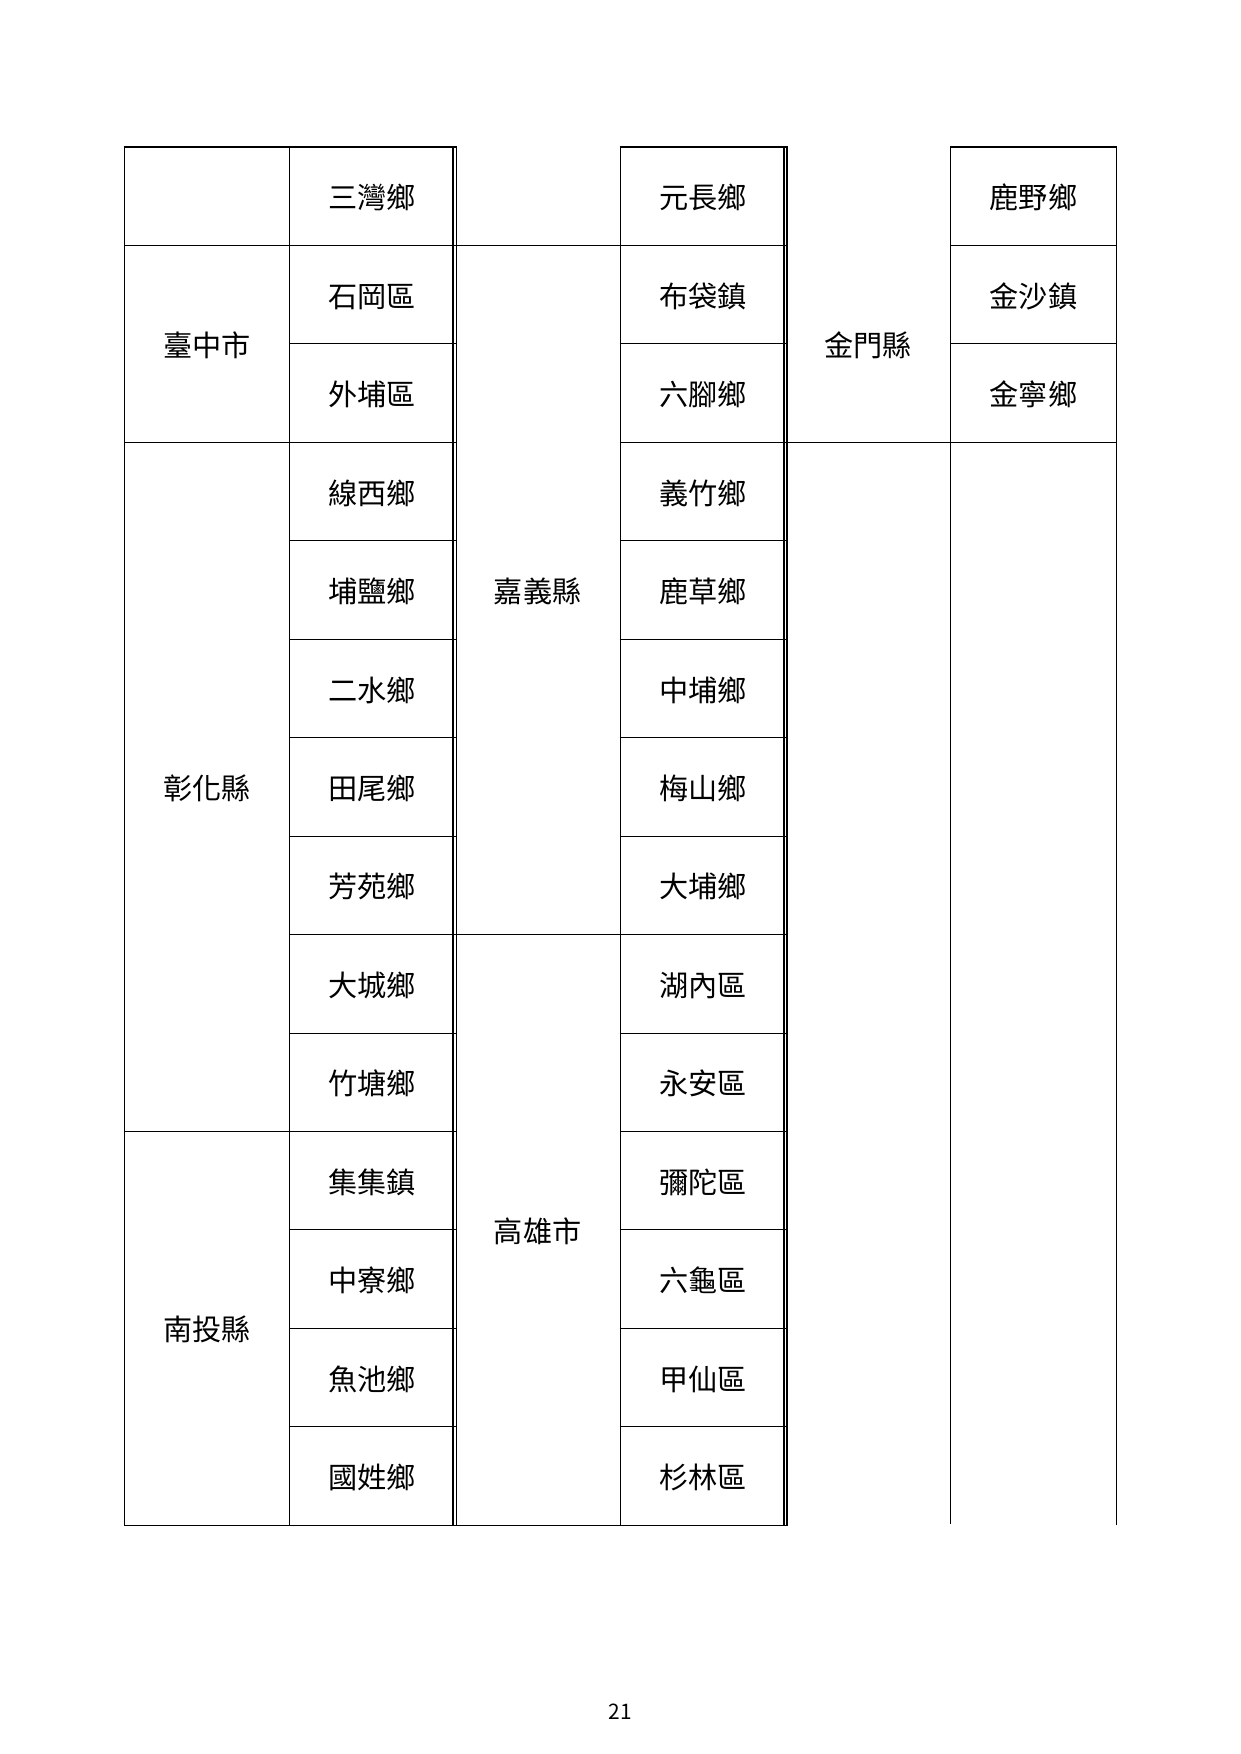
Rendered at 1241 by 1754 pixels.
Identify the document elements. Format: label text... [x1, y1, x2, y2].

table_cell 布袋鎮 [621, 246, 783, 343]
table_cell [951, 836, 1116, 934]
table_cell 湖內區 [621, 935, 783, 1032]
table_cell 金沙鎮 [951, 246, 1116, 343]
table_cell 鹿野鄉 [951, 148, 1116, 245]
table_cell [788, 443, 950, 540]
table_cell [951, 737, 1116, 836]
table_cell 臺中市 [125, 246, 289, 442]
table_cell 集集鎮 [290, 1132, 452, 1229]
table_cell [951, 934, 1116, 1032]
table_cell 彌陀區 [621, 1132, 783, 1229]
table_cell 嘉義縣 [457, 246, 620, 934]
table_cell 二水鄉 [290, 640, 452, 737]
table_cell [788, 934, 950, 1032]
table_cell 高雄市 [457, 935, 620, 1524]
table_cell [788, 1426, 950, 1524]
table_cell 義竹鄉 [621, 443, 783, 540]
table_cell [788, 639, 950, 737]
table_cell [788, 1328, 950, 1426]
table_cell 鹿草鄉 [621, 541, 783, 639]
table_cell 國姓鄉 [290, 1427, 452, 1524]
table_cell [788, 1131, 950, 1229]
table_cell 元長鄉 [621, 148, 783, 245]
table_cell 大埔鄉 [621, 837, 783, 934]
table_cell 芳苑鄉 [290, 837, 452, 934]
table_cell 永安區 [621, 1034, 783, 1131]
table_cell [788, 1229, 950, 1328]
table_cell 竹塘鄉 [290, 1034, 452, 1131]
table_cell 石岡區 [290, 246, 452, 343]
table_cell 中埔鄉 [621, 640, 783, 737]
table_cell [951, 1229, 1116, 1328]
table_cell [125, 148, 289, 245]
table_cell [951, 1328, 1116, 1426]
table_cell 金寧鄉 [951, 344, 1116, 442]
table_cell 大城鄉 [290, 935, 452, 1032]
table_cell 金門縣 [788, 245, 950, 442]
table_cell 線西鄉 [290, 443, 452, 540]
table_cell [951, 540, 1116, 639]
table_cell 中寮鄉 [290, 1230, 452, 1328]
table_cell [788, 540, 950, 639]
table_cell [788, 836, 950, 934]
table_cell 南投縣 [125, 1132, 289, 1524]
table_cell 埔鹽鄉 [290, 541, 452, 639]
table_cell [788, 737, 950, 836]
table_cell [951, 1131, 1116, 1229]
table_cell 外埔區 [290, 344, 452, 442]
table_cell 杉林區 [621, 1427, 783, 1524]
table_cell [951, 443, 1116, 540]
table_cell [951, 1033, 1116, 1131]
table_cell 梅山鄉 [621, 738, 783, 836]
table_cell [951, 639, 1116, 737]
table_cell 六腳鄉 [621, 344, 783, 442]
table_cell 三灣鄉 [290, 148, 452, 245]
table_cell [788, 1033, 950, 1131]
table_cell 彰化縣 [125, 443, 289, 1131]
table_cell 六龜區 [621, 1230, 783, 1328]
table_cell 魚池鄉 [290, 1329, 452, 1426]
table_cell 甲仙區 [621, 1329, 783, 1426]
table_cell 田尾鄉 [290, 738, 452, 836]
table_cell [951, 1426, 1116, 1524]
